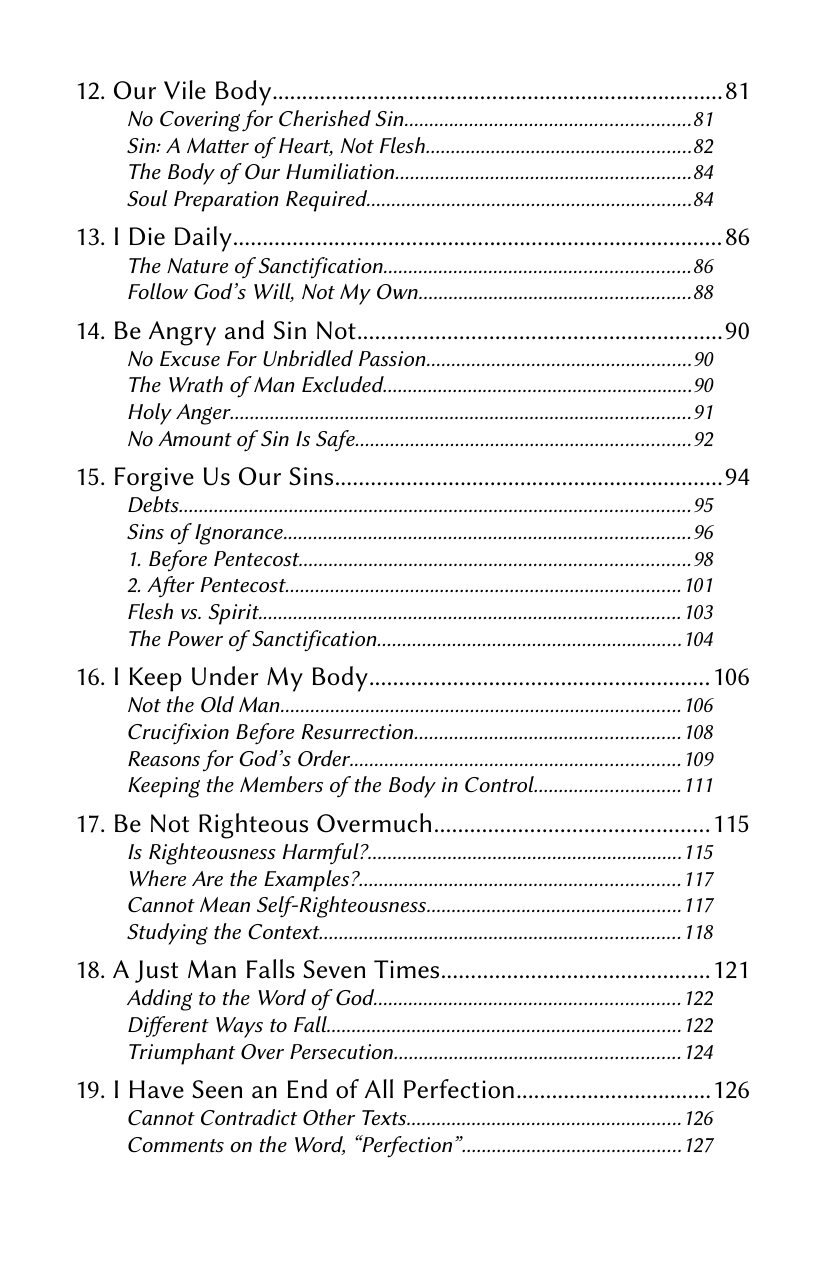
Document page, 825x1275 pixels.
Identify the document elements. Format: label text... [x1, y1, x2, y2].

text The Wrath of Man Excluded 90 [126, 372, 712, 398]
list I Keep Under My Body 106 [112, 661, 750, 692]
list Forgive Us Our Sins 94 [112, 461, 750, 492]
text Comments on the Word, “Perfection” 127 [126, 1132, 712, 1158]
text No Amount of Sin Is Safe 92 [126, 426, 712, 452]
text Flesh vs. Spirit 103 [126, 599, 712, 625]
list I Die Daily 86 [112, 222, 750, 252]
text No Excuse For Unbridled Passion 90 [126, 346, 712, 372]
text Cannot Mean Self-Righteousness 117 [126, 892, 712, 918]
text Studying the Context 118 [126, 919, 712, 945]
text Crucifixion Before Resurrection 108 [126, 719, 712, 745]
text Where Are the Examples? 117 [126, 865, 712, 892]
text Holy Anger 91 [126, 399, 712, 425]
text Reasons for God’s Order 109 [126, 746, 712, 772]
text 2. After Pentecost 101 [126, 572, 712, 598]
text No Covering for Cherished Sin 81 [126, 106, 712, 132]
list Our Vile Body 81 [112, 75, 750, 106]
text Debts 95 [126, 492, 712, 518]
list Be Angry and Sin Not 90 [112, 315, 750, 346]
text Triumphant Over Persecution 124 [126, 1039, 712, 1065]
text Sins of Ignorance 96 [126, 519, 712, 545]
text Not the Old Man 106 [126, 692, 712, 718]
list I Have Seen an End of All Perfection 126 [112, 1074, 750, 1105]
text The Power of Sanctification 104 [126, 626, 712, 652]
text Follow God’s Will, Not My Own 88 [126, 279, 712, 305]
text The Body of Our Humiliation 84 [126, 159, 712, 185]
text Soul Preparation Required 84 [126, 186, 712, 212]
text Sin: A Matter of Heart, Not Flesh 82 [126, 133, 712, 159]
text Is Righteousness Harmful? 115 [126, 839, 712, 865]
list Be Not Righteous Overmuch 115 [112, 808, 750, 839]
list A Just Man Falls Seven Times 121 [112, 954, 750, 985]
text Cannot Contradict Other Texts 126 [126, 1105, 712, 1131]
text 1. Before Pentecost 98 [126, 546, 712, 572]
text Keeping the Members of the Body in Control 111 [126, 772, 712, 798]
text The Nature of Sanctification 86 [126, 252, 712, 279]
text Different Ways to Fall 122 [126, 1012, 712, 1038]
text Adding to the Word of God 122 [126, 985, 712, 1011]
